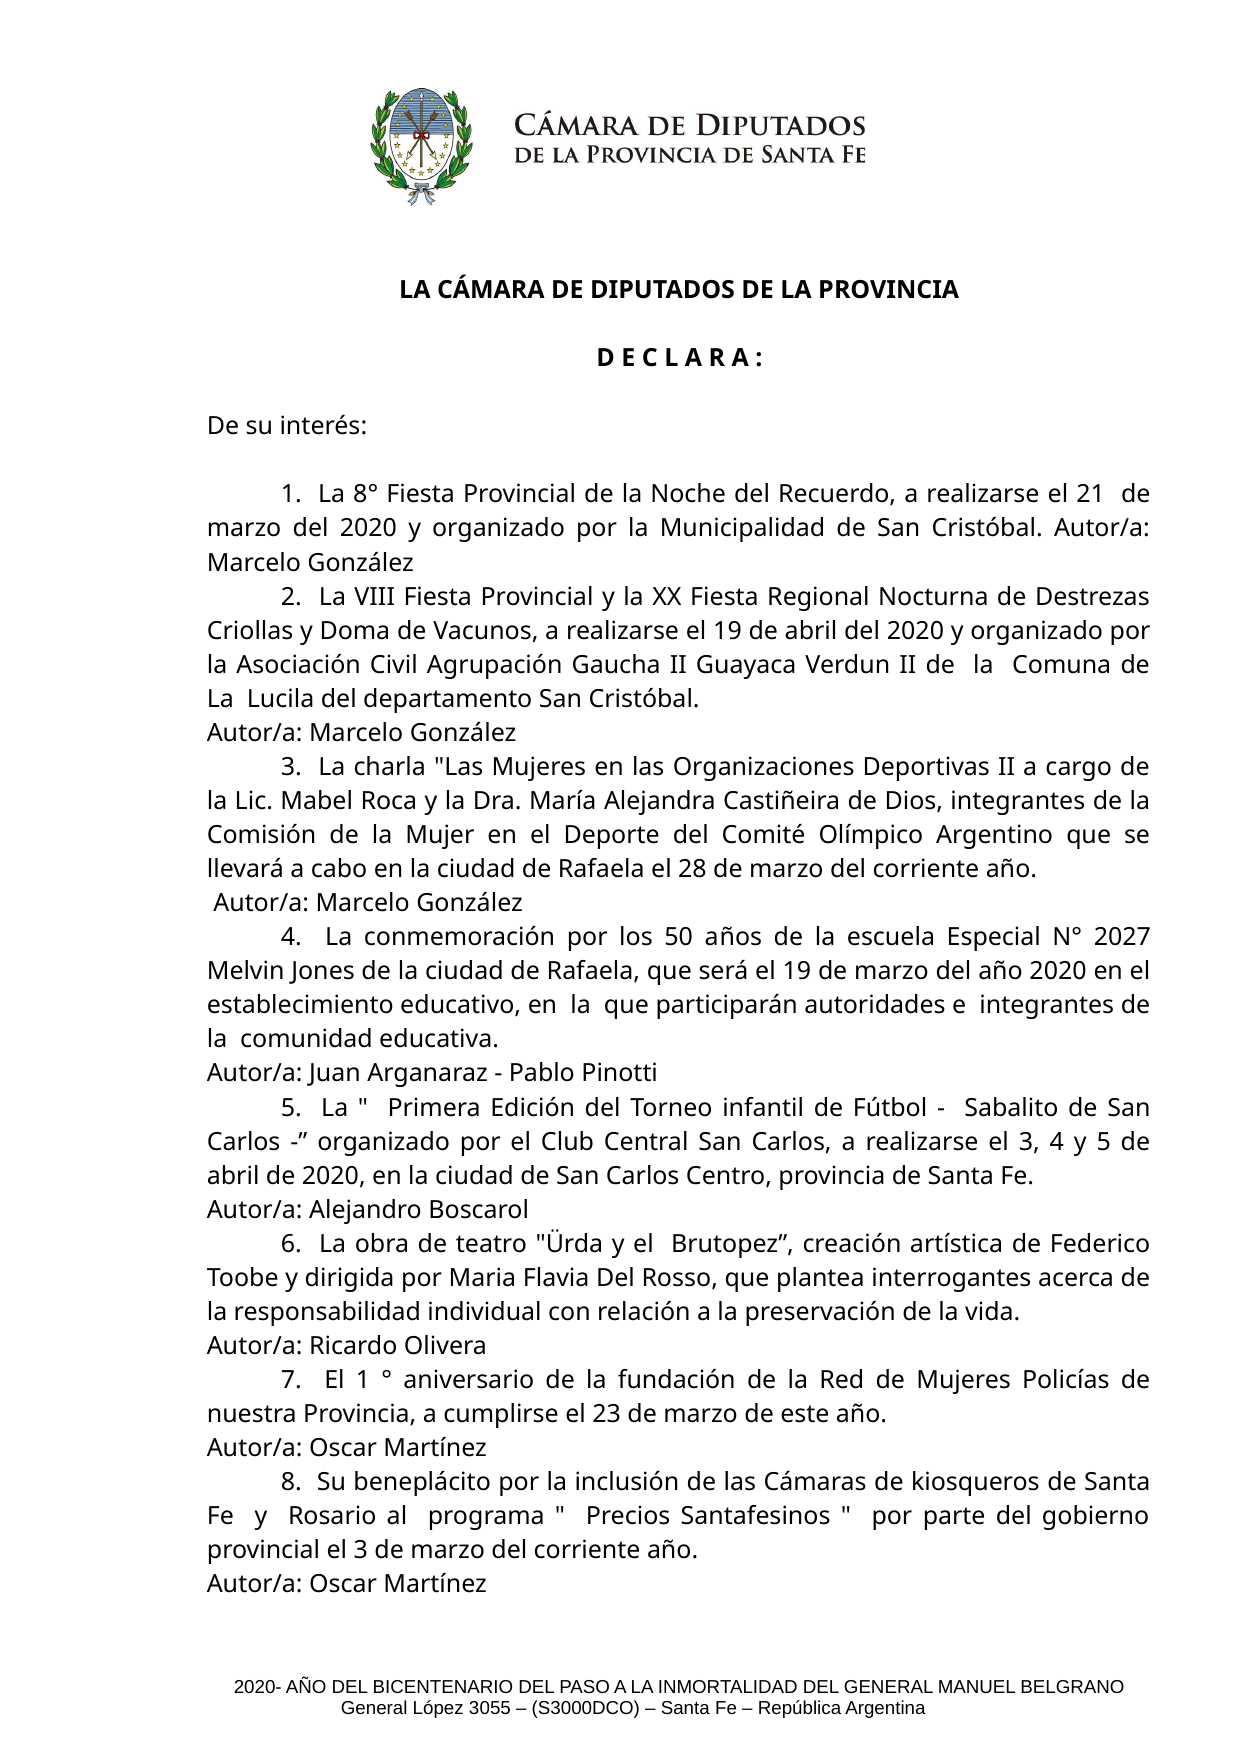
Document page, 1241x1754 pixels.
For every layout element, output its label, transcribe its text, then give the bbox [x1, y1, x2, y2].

text 4. La conmemoración por los 50 años de la escuela Especial N° 2027 Melvin Jones de la ciudad de Rafaela, que será el 19 de marzo del año 2020 en el establecimiento educativo, en la que participarán autoridades e integrantes de la comunidad educativa. [207, 919, 1152, 1055]
text 5. La " Primera Edición del Torneo infantil de Fútbol - Sabalito de San Carlos -” organizado por el Club Central San Carlos, a realizarse el 3, 4 y 5 de abril de 2020, en la ciudad de San Carlos Centro, provincia de Santa Fe. [207, 1089, 1152, 1191]
text D E C L A R A : [207, 340, 1152, 374]
text Autor/a: Oscar Martínez [207, 1566, 1152, 1600]
text 8. Su beneplácito por la inclusión de las Cámaras de kiosqueros de Santa Fe y Rosario al programa " Precios Santafesinos " por parte del gobierno provincial el 3 de marzo del corriente año. [207, 1464, 1152, 1566]
text 3. La charla "Las Mujeres en las Organizaciones Deportivas II a cargo de la Lic. Mabel Roca y la Dra. María Alejandra Castiñeira de Dios, integrantes de la Comisión de la Mujer en el Deporte del Comité Olímpico Argentino que se llevará a cabo en la ciudad de Rafaela el 28 de marzo del corriente año. [207, 748, 1152, 885]
picture [370, 88, 866, 210]
text LA CÁMARA DE DIPUTADOS DE LA PROVINCIA [207, 272, 1152, 306]
text Autor/a: Oscar Martínez [207, 1430, 1152, 1464]
text Autor/a: Alejandro Boscarol [207, 1191, 1152, 1225]
text De su interés: [207, 408, 1152, 442]
text Autor/a: Marcelo González [207, 885, 1152, 919]
text 2. La VIII Fiesta Provincial y la XX Fiesta Regional Nocturna de Destrezas Criollas y Doma de Vacunos, a realizarse el 19 de abril del 2020 y organizado por la Asociación Civil Agrupación Gaucha II Guayaca Verdun II de la Comuna de La Lucila del departamento San Cristóbal. [207, 578, 1152, 714]
text Autor/a: Ricardo Olivera [207, 1328, 1152, 1362]
text 1. La 8° Fiesta Provincial de la Noche del Recuerdo, a realizarse el 21 de marzo del 2020 y organizado por la Municipalidad de San Cristóbal. Autor/a: Marcelo González [207, 476, 1152, 578]
text 7. El 1 ° aniversario de la fundación de la Red de Mujeres Policías de nuestra Provincia, a cumplirse el 23 de marzo de este año. [207, 1362, 1152, 1430]
text Autor/a: Juan Arganaraz - Pablo Pinotti [207, 1055, 1152, 1089]
text 6. La obra de teatro "Ürda y el Brutopez”, creación artística de Federico Toobe y dirigida por Maria Flavia Del Rosso, que plantea interrogantes acerca de la responsabilidad individual con relación a la preservación de la vida. [207, 1225, 1152, 1328]
text Autor/a: Marcelo González [207, 714, 1152, 748]
